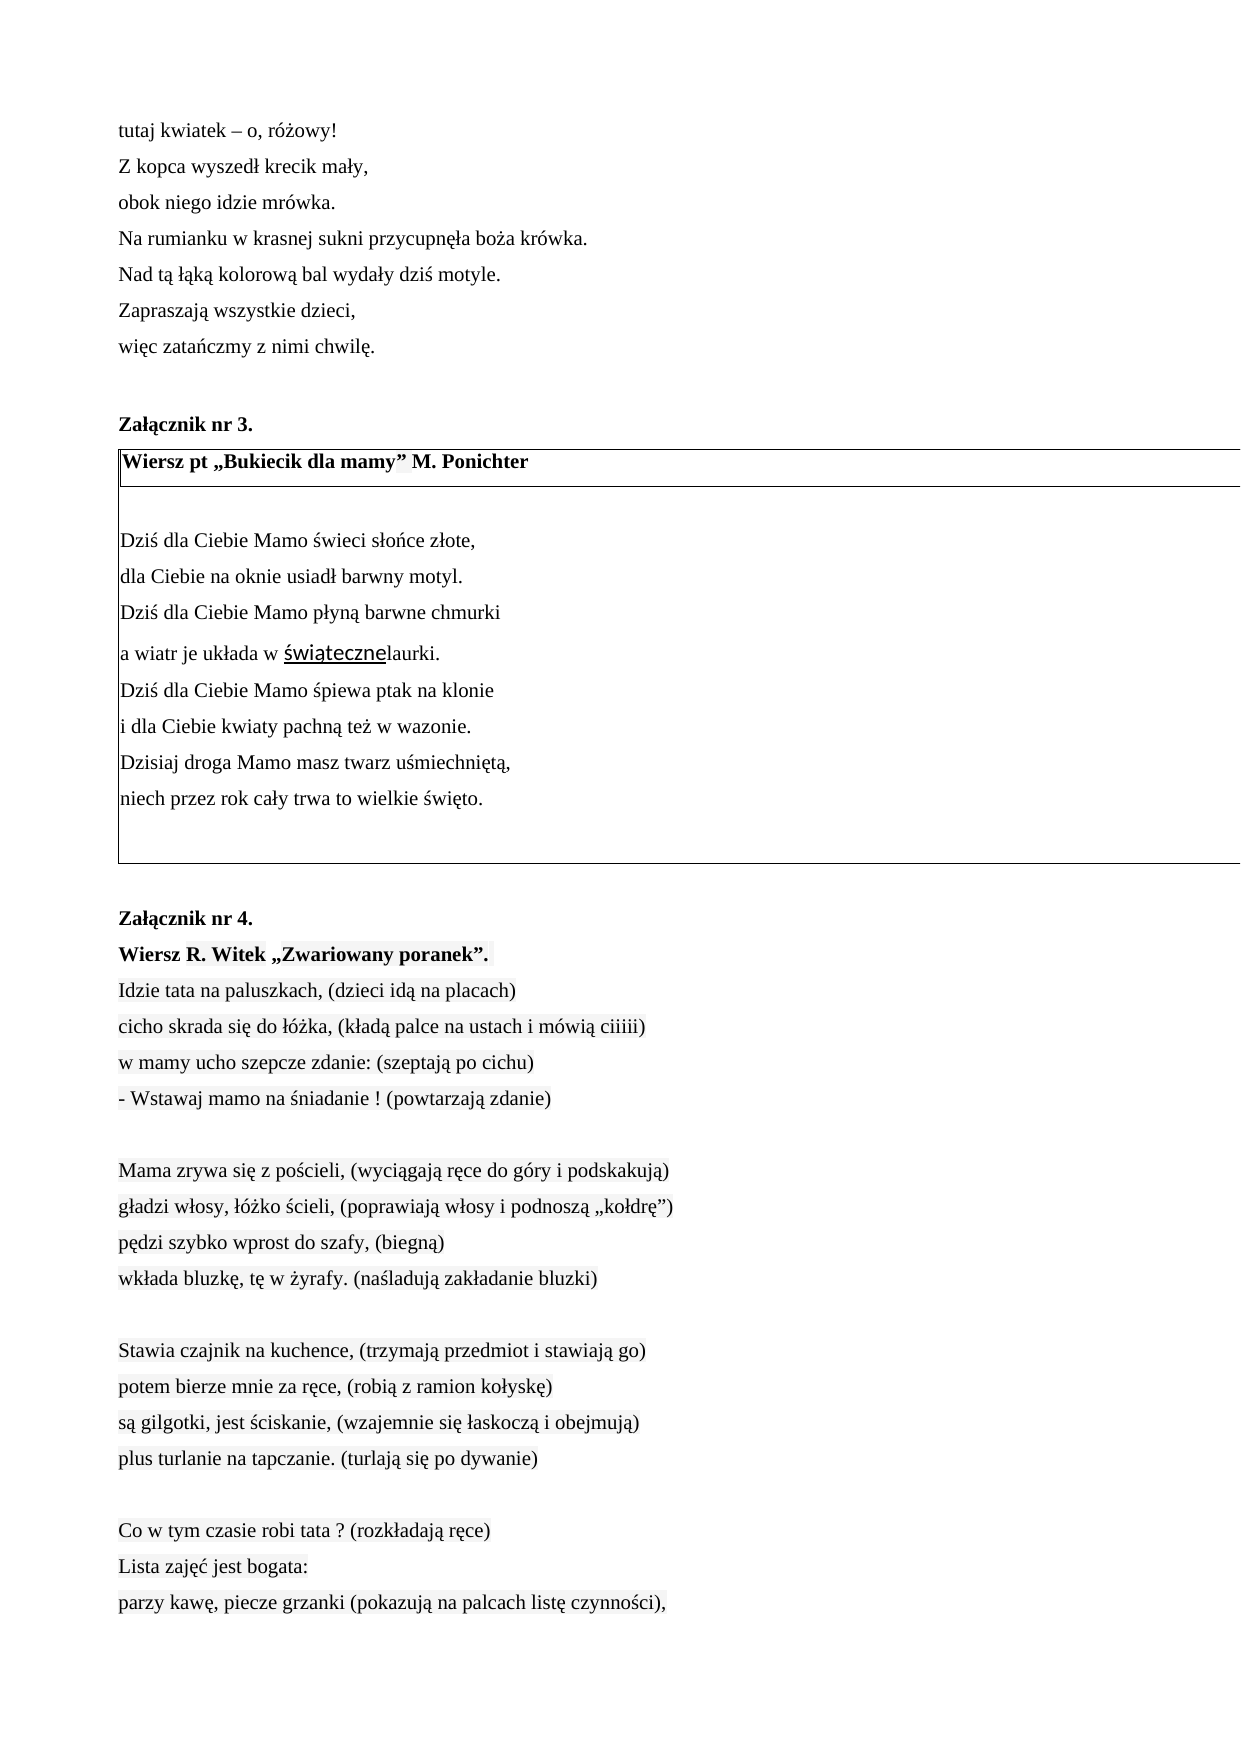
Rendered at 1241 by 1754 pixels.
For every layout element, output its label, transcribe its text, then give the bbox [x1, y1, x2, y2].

text Na rumianku w krasnej sukni przycupnęła boża krówka. [118, 226, 1122, 250]
text Zapraszają wszystkie dzieci, [118, 298, 1122, 322]
text Wiersz R. Witek „Zwariowany poranek”. [118, 941, 1122, 966]
text Nad tą łąką kolorową bal wydały dziś motyle. [118, 262, 1122, 286]
table_header Wiersz pt „Bukiecik dla mamy” M. Ponichter [121, 450, 1240, 486]
text tutaj kwiatek – o, różowy! [118, 118, 1122, 142]
text obok niego idzie mrówka. [118, 190, 1122, 214]
text Z kopca wyszedł krecik mały, [118, 154, 1122, 178]
text więc zatańczmy z nimi chwilę. [118, 334, 1122, 358]
text Załącznik nr 4. [118, 905, 1122, 929]
text Załącznik nr 3. [118, 412, 1122, 436]
text Idzie tata na paluszkach, (dzieci idą na placach) cicho skrada się do łóżka, (kładą palce na ustach i mówią ciiiii) w mamy ucho szepcze zdanie: (szeptają po cichu) - Wstawaj mamo na śniadanie ! (powtarzają zdanie) Mama zrywa się z pościeli, (wyciągają ręce do góry i podskakują) gładzi włosy, łóżko ścieli, (poprawiają włosy i podnoszą „kołdrę”) pędzi szybko wprost do szafy, (biegną) wkłada bluzkę, tę w żyrafy. (naśladują zakładanie bluzki) Stawia czajnik na kuchence, (trzymają przedmiot i stawiają go) potem bierze mnie za ręce, (robią z ramion kołyskę) są gilgotki, jest ściskanie, (wzajemnie się łaskoczą i obejmują) plus turlanie na tapczanie. (turlają się po dywanie) Co w tym czasie robi tata ? (rozkładają ręce) Lista zajęć jest bogata: parzy kawę, piecze grzanki (pokazują na palcach listę czynności), [118, 977, 1122, 1614]
table_header Dziś dla Ciebie Mamo świeci słońce złote, dla Ciebie na oknie usiadł barwny motyl. Dziś dla Ciebie Mamo płyną barwne chmurki a wiatr je układa w świątecznelaurki. Dziś dla Ciebie Mamo śpiewa ptak na klonie i dla Ciebie kwiaty pachną też w wazonie. Dzisiaj droga Mamo masz twarz uśmiechniętą, niech przez rok cały trwa to wielkie święto. [119, 450, 1240, 863]
